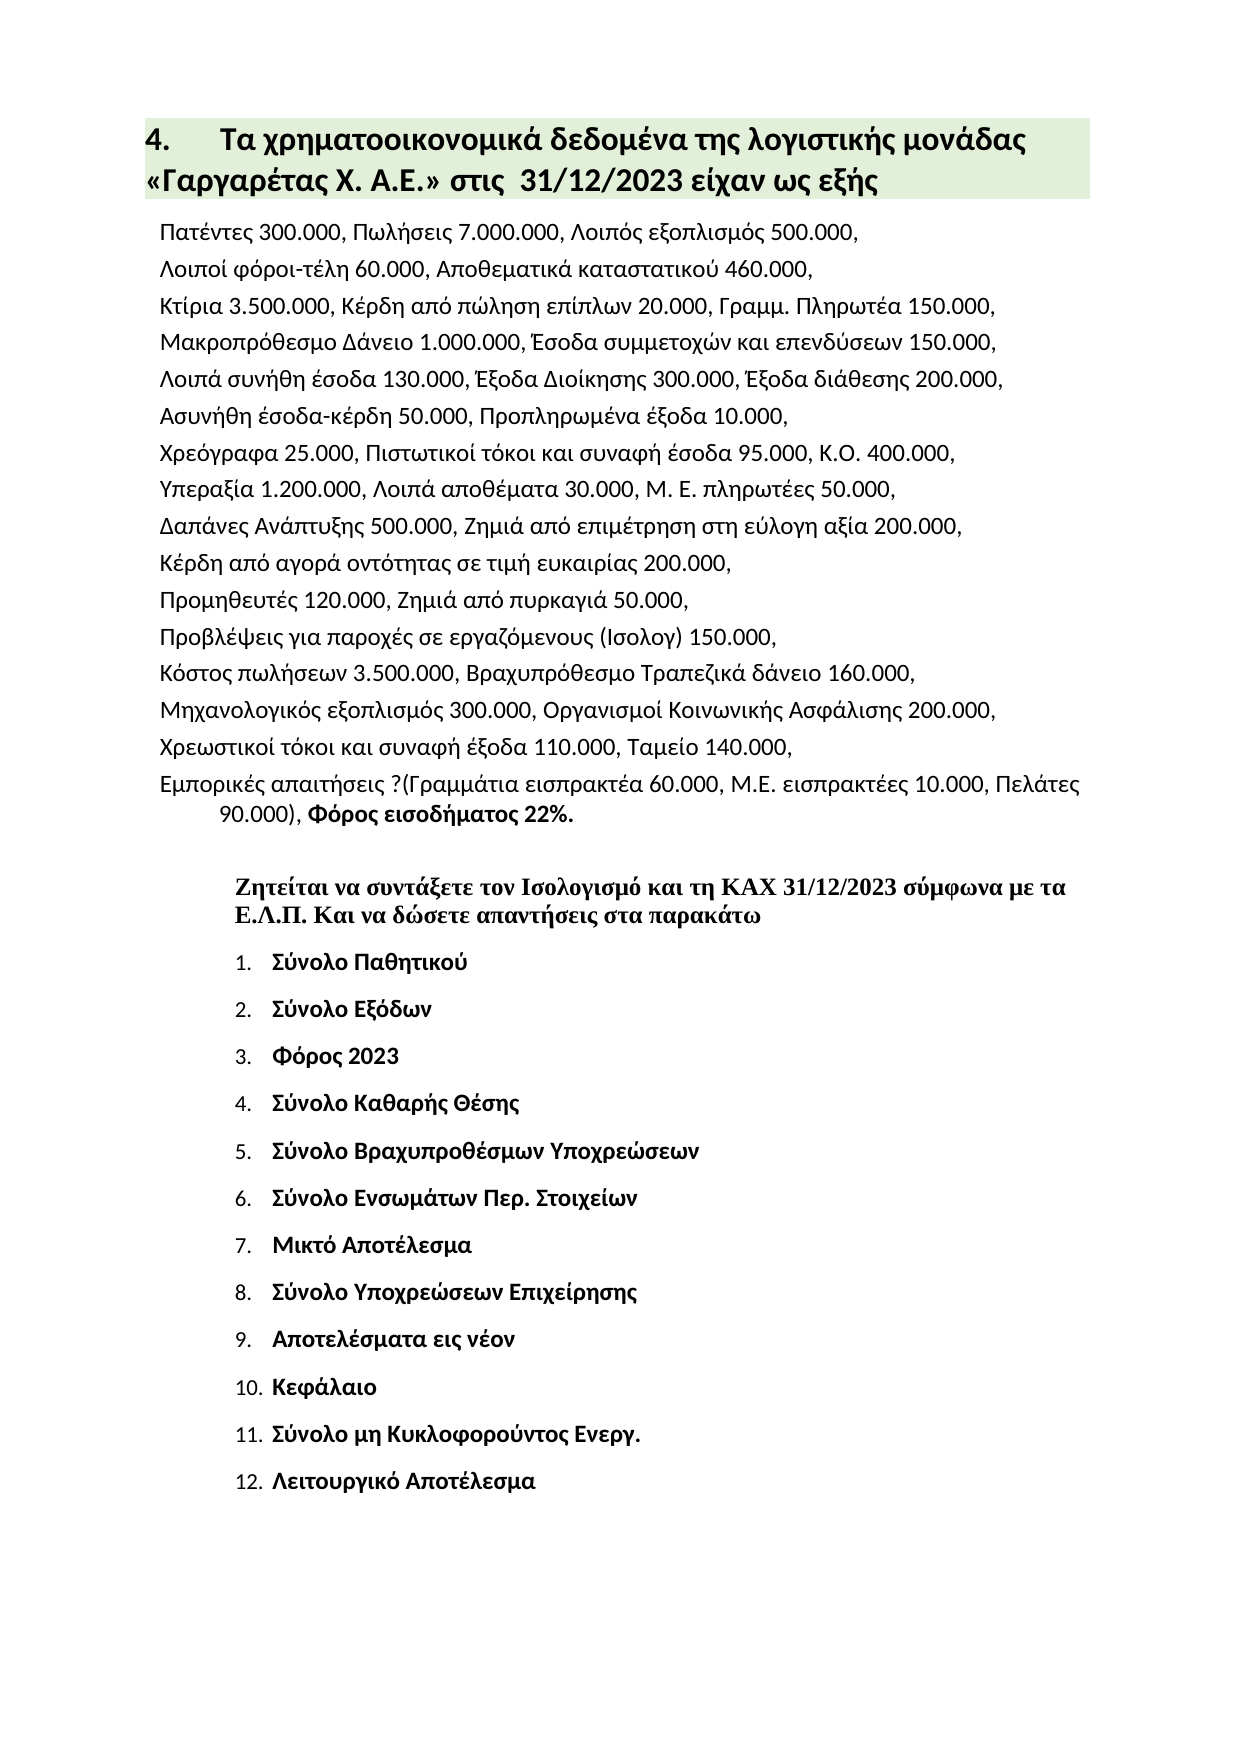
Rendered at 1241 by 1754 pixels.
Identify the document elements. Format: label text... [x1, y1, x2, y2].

list Κεφάλαιο [234, 1371, 1081, 1401]
list Αποτελέσματα εις νέον [234, 1323, 1081, 1354]
subtitle Τα χρηματοοικονομικά δεδομένα της λογιστικής μονάδας «Γαργαρέτας Χ. Α.Ε.» στις 31/12/2023 είχαν ως εξής [145, 118, 1090, 199]
text Εμπορικές απαιτήσεις ?(Γραμμάτια εισπρακτέα 60.000, Μ.Ε. εισπρακτέες 10.000, Πελάτες 90.000), Φόρος εισοδήματος 22%. [159, 768, 1081, 829]
text Πατέντες 300.000, Πωλήσεις 7.000.000, Λοιπός εξοπλισμός 500.000, [159, 216, 1081, 247]
text Κόστος πωλήσεων 3.500.000, Βραχυπρόθεσμο Τραπεζικά δάνειο 160.000, [159, 657, 1081, 688]
text Μηχανολογικός εξοπλισμός 300.000, Οργανισμοί Κοινωνικής Ασφάλισης 200.000, [159, 694, 1081, 725]
list Φόρος 2023 [234, 1040, 1081, 1071]
text Χρεόγραφα 25.000, Πιστωτικοί τόκοι και συναφή έσοδα 95.000, Κ.Ο. 400.000, [159, 437, 1081, 467]
text Κέρδη από αγορά οντότητας σε τιμή ευκαιρίας 200.000, [159, 547, 1081, 578]
text Ασυνήθη έσοδα-κέρδη 50.000, Προπληρωμένα έξοδα 10.000, [159, 400, 1081, 431]
text Δαπάνες Ανάπτυξης 500.000, Ζημιά από επιμέτρηση στη εύλογη αξία 200.000, [159, 510, 1081, 541]
text Μακροπρόθεσμο Δάνειο 1.000.000, Έσοδα συμμετοχών και επενδύσεων 150.000, [159, 327, 1081, 357]
list Σύνολο Βραχυπροθέσμων Υποχρεώσεων [234, 1135, 1081, 1165]
text Λοιπά συνήθη έσοδα 130.000, Έξοδα Διοίκησης 300.000, Έξοδα διάθεσης 200.000, [159, 363, 1081, 394]
list Σύνολο Υποχρεώσεων Επιχείρησης [234, 1276, 1081, 1307]
text Χρεωστικοί τόκοι και συναφή έξοδα 110.000, Ταμείο 140.000, [159, 731, 1081, 762]
list Μικτό Αποτέλεσμα [234, 1229, 1081, 1260]
list Σύνολο Ενσωμάτων Περ. Στοιχείων [234, 1182, 1081, 1212]
list Λειτουργικό Αποτέλεσμα [234, 1465, 1081, 1496]
list Σύνολο Εξόδων [234, 993, 1081, 1024]
list Σύνολο μη Κυκλοφορούντος Ενεργ. [234, 1418, 1081, 1448]
text Προμηθευτές 120.000, Ζημιά από πυρκαγιά 50.000, [159, 584, 1081, 614]
text Υπεραξία 1.200.000, Λοιπά αποθέματα 30.000, Μ. Ε. πληρωτέες 50.000, [159, 474, 1081, 504]
text Κτίρια 3.500.000, Κέρδη από πώληση επίπλων 20.000, Γραμμ. Πληρωτέα 150.000, [159, 290, 1081, 320]
text Ζητείται να συντάξετε τον Ισολογισμό και τη ΚΑΧ 31/12/2023 σύμφωνα με τα Ε.Λ.Π. Και να δώσετε απαντήσεις στα παρακάτω [234, 872, 1081, 929]
text Λοιποί φόροι-τέλη 60.000, Αποθεματικά καταστατικού 460.000, [159, 253, 1081, 283]
list Σύνολο Παθητικού [234, 946, 1081, 977]
list Σύνολο Καθαρής Θέσης [234, 1088, 1081, 1118]
text Προβλέψεις για παροχές σε εργαζόμενους (Ισολογ) 150.000, [159, 621, 1081, 651]
